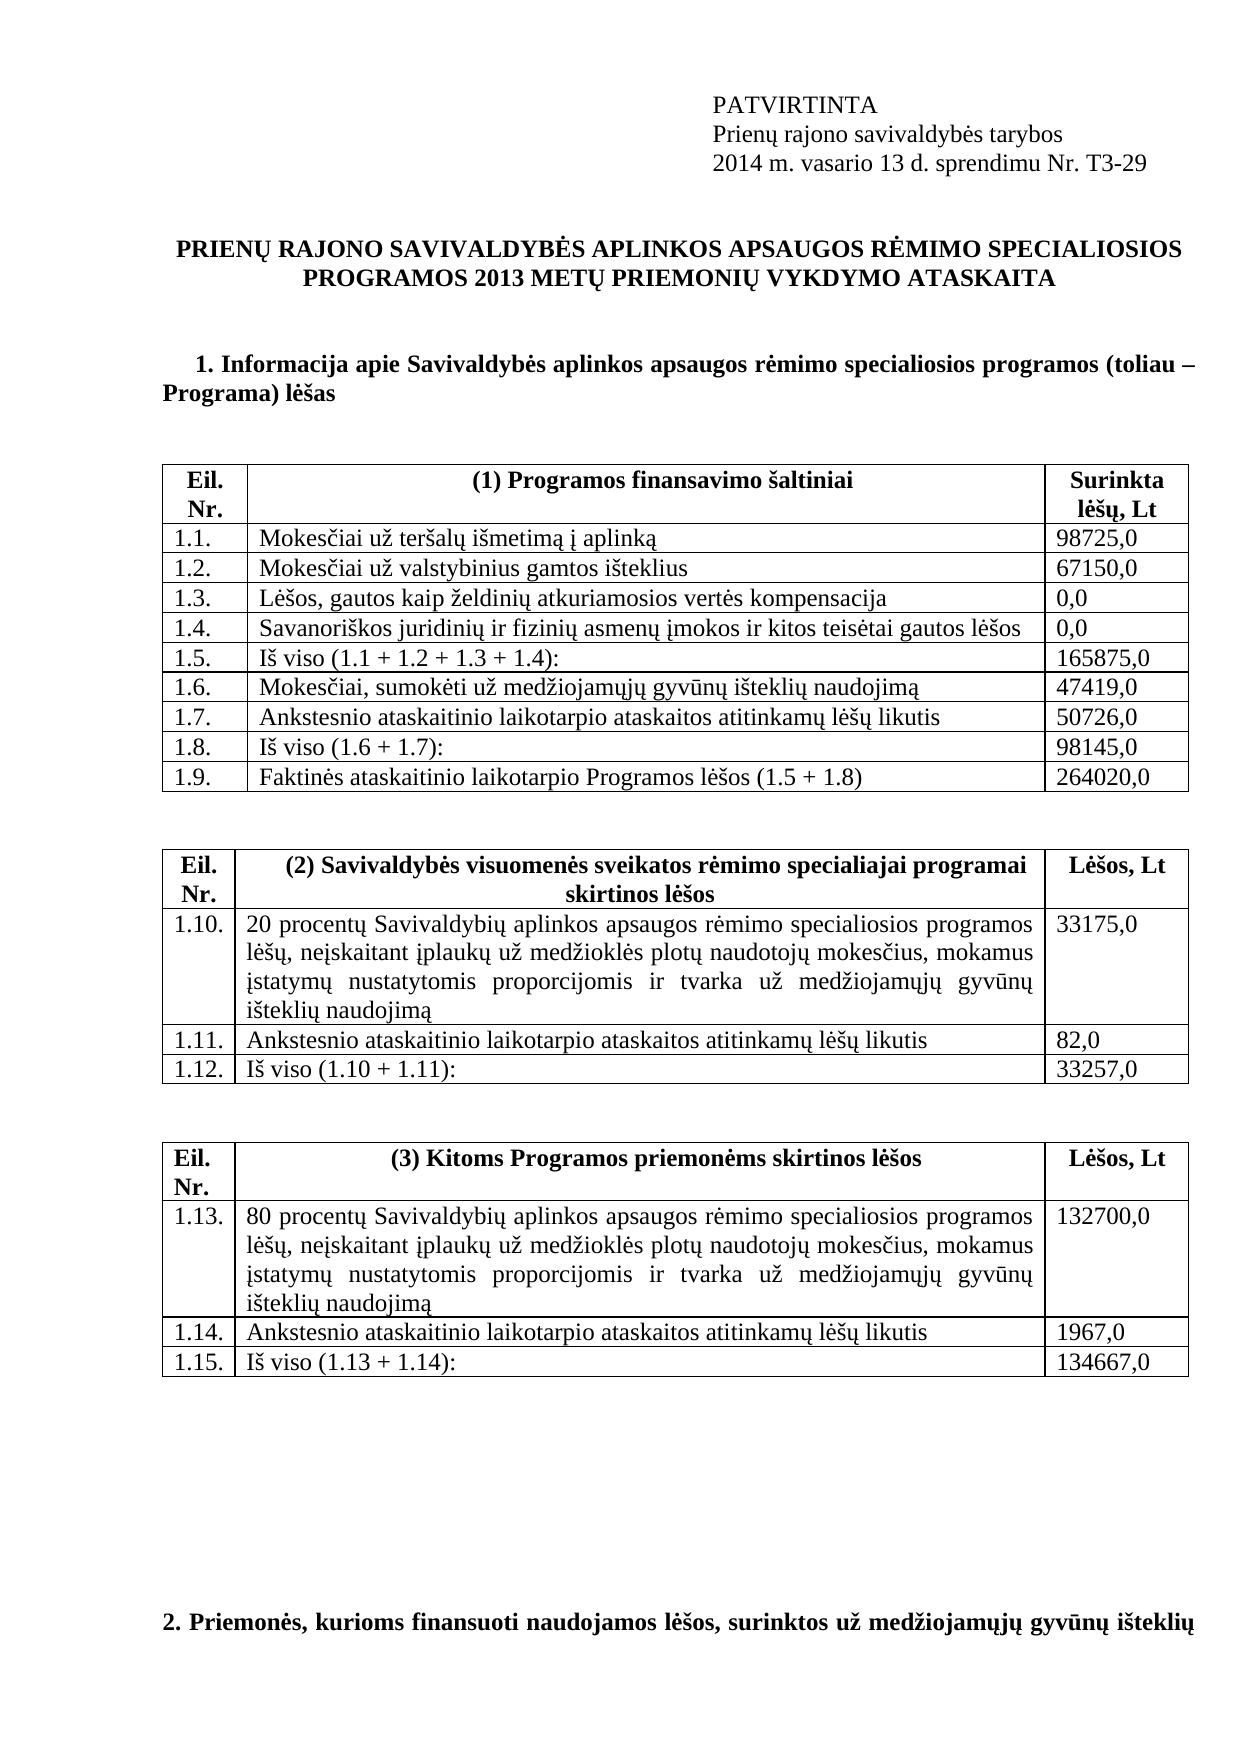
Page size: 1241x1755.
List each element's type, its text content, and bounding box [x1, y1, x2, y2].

table_cell 0,0 [1046, 583, 1188, 612]
table_cell 1.14. [163, 1318, 234, 1346]
table_cell 98145,0 [1046, 732, 1188, 761]
table_cell 33175,0 [1046, 909, 1188, 1024]
table_header (3) Kitoms Programos priemonėms skirtinos lėšos [236, 1143, 1044, 1200]
table_cell 50726,0 [1046, 702, 1188, 731]
table_cell 1.13. [163, 1201, 234, 1316]
text 1. Informacija apie Savivaldybės aplinkos apsaugos rėmimo specialiosios programos (toliau – Programa) lėšas [162, 349, 1196, 406]
table_header Eil. Nr. [163, 465, 247, 522]
table_cell Iš viso (1.1 + 1.2 + 1.3 + 1.4): [248, 643, 1044, 671]
table_cell 1.15. [163, 1347, 234, 1376]
text 2014 m. vasario 13 d. sprendimu Nr. T3-29 [712, 148, 1196, 176]
table_cell Mokesčiai, sumokėti už medžiojamųjų gyvūnų išteklių naudojimą [248, 673, 1044, 701]
table_cell 1.6. [163, 673, 247, 701]
table_cell Ankstesnio ataskaitinio laikotarpio ataskaitos atitinkamų lėšų likutis [236, 1025, 1044, 1053]
table_cell 165875,0 [1046, 643, 1188, 671]
table_cell 98725,0 [1046, 524, 1188, 552]
table_cell 264020,0 [1046, 762, 1188, 791]
table_cell 134667,0 [1046, 1347, 1188, 1376]
table_cell Iš viso (1.6 + 1.7): [248, 732, 1044, 761]
table_cell Ankstesnio ataskaitinio laikotarpio ataskaitos atitinkamų lėšų likutis [248, 702, 1044, 731]
table_cell Savanoriškos juridinių ir fizinių asmenų įmokos ir kitos teisėtai gautos lėšos [248, 613, 1044, 642]
table_cell 1.9. [163, 762, 247, 791]
text PATVIRTINTA [712, 90, 1196, 119]
table_cell 1.4. [163, 613, 247, 642]
table_cell 1.8. [163, 732, 247, 761]
text Prienų rajono savivaldybės tarybos [712, 119, 1196, 148]
text 2. Priemonės, kurioms finansuoti naudojamos lėšos, surinktos už medžiojamųjų gyvūnų išteklių [162, 1607, 1196, 1636]
table_cell 1.3. [163, 583, 247, 612]
table_cell 20 procentų Savivaldybių aplinkos apsaugos rėmimo specialiosios programos lėšų, neįskaitant įplaukų už medžioklės plotų naudotojų mokesčius, mokamus įstatymų nustatytomis proporcijomis ir tvarka už medžiojamųjų gyvūnų išteklių naudojimą [236, 909, 1044, 1024]
table_cell 47419,0 [1046, 673, 1188, 701]
table_cell Lėšos, gautos kaip želdinių atkuriamosios vertės kompensacija [248, 583, 1044, 612]
table_cell 0,0 [1046, 613, 1188, 642]
table_cell 1.1. [163, 524, 247, 552]
table_cell Iš viso (1.10 + 1.11): [236, 1055, 1044, 1083]
table_header Eil. Nr. [163, 1143, 234, 1200]
table_cell 1.7. [163, 702, 247, 731]
table_cell 1.11. [163, 1025, 234, 1053]
table_cell 33257,0 [1046, 1055, 1188, 1083]
table_cell 1967,0 [1046, 1318, 1188, 1346]
table_header Eil. Nr. [163, 850, 234, 908]
table_cell 1.2. [163, 553, 247, 582]
table_cell 1.10. [163, 909, 234, 1024]
table_cell 67150,0 [1046, 553, 1188, 582]
table_header Lėšos, Lt [1046, 1143, 1188, 1200]
text PRIENŲ RAJONO SAVIVALDYBĖS APLINKOS APSAUGOS RĖMIMO SPECIALIOSIOS PROGRAMOS 2013 METŲ PRIEMONIŲ VYKDYMO ATASKAITA [162, 234, 1196, 291]
table_cell 132700,0 [1046, 1201, 1188, 1316]
table_header Lėšos, Lt [1046, 850, 1188, 908]
table_cell Faktinės ataskaitinio laikotarpio Programos lėšos (1.5 + 1.8) [248, 762, 1044, 791]
table_header Surinkta lėšų, Lt [1046, 465, 1188, 522]
table_cell Ankstesnio ataskaitinio laikotarpio ataskaitos atitinkamų lėšų likutis [236, 1318, 1044, 1346]
table_cell Iš viso (1.13 + 1.14): [236, 1347, 1044, 1376]
table_cell 80 procentų Savivaldybių aplinkos apsaugos rėmimo specialiosios programos lėšų, neįskaitant įplaukų už medžioklės plotų naudotojų mokesčius, mokamus įstatymų nustatytomis proporcijomis ir tvarka už medžiojamųjų gyvūnų išteklių naudojimą [236, 1201, 1044, 1316]
table_cell 82,0 [1046, 1025, 1188, 1053]
table_header (1) Programos finansavimo šaltiniai [248, 465, 1044, 522]
table_cell 1.12. [163, 1055, 234, 1083]
table_cell Mokesčiai už teršalų išmetimą į aplinką [248, 524, 1044, 552]
table_cell 1.5. [163, 643, 247, 671]
table_header (2) Savivaldybės visuomenės sveikatos rėmimo specialiajai programai skirtinos lėšos [236, 850, 1044, 908]
table_cell Mokesčiai už valstybinius gamtos išteklius [248, 553, 1044, 582]
